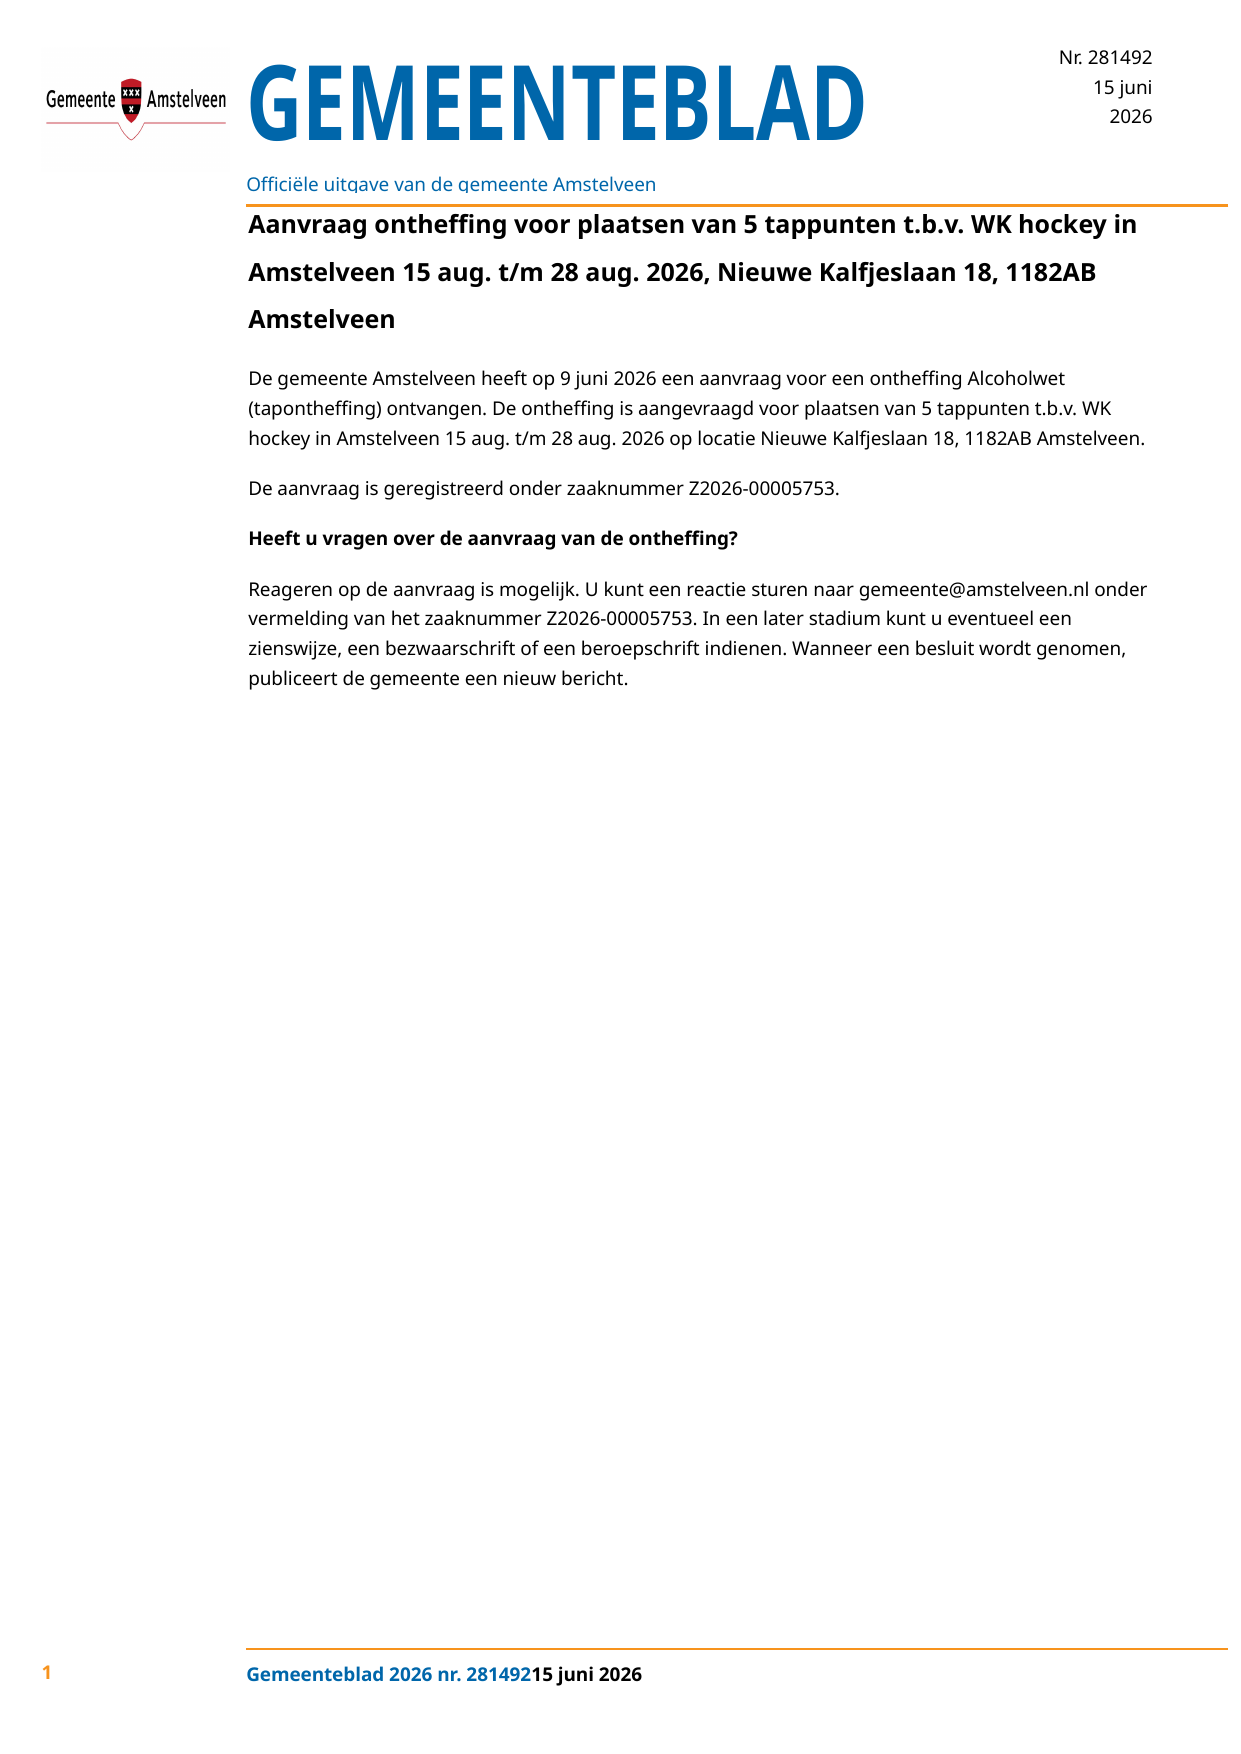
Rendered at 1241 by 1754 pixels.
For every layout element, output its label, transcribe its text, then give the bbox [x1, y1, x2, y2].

text Reageren op de aanvraag is mogelijk. U kunt een reactie sturen naar gemeente@amstelveen.nl onder vermelding van het zaaknummer Z2026-00005753. In een later stadium kunt u eventueel een zienswijze, een bezwaarschrift of een beroepschrift indienen. Wanneer een besluit wordt genomen, publiceert de gemeente een nieuw bericht. [248, 576, 1152, 690]
text De gemeente Amstelveen heeft op 9 juni 2026 een aanvraag voor een ontheffing Alcoholwet (tapontheffing) ontvangen. De ontheffing is aangevraagd voor plaatsen van 5 tappunten t.b.v. WK hockey in Amstelveen 15 aug. t/m 28 aug. 2026 op locatie Nieuwe Kalfjeslaan 18, 1182AB Amstelveen. [248, 366, 1152, 450]
picture [41, 47, 231, 172]
text Aanvraag ontheffing voor plaatsen van 5 tappunten t.b.v. WK hockey in Amstelveen 15 aug. t/m 28 aug. 2026, Nieuwe Kalfjeslaan 18, 1182AB Amstelveen [248, 207, 1152, 336]
text Heeft u vragen over de aanvraag van de ontheffing? [248, 526, 1152, 551]
text De aanvraag is geregistreerd onder zaaknummer Z2026-00005753. [248, 475, 1152, 501]
